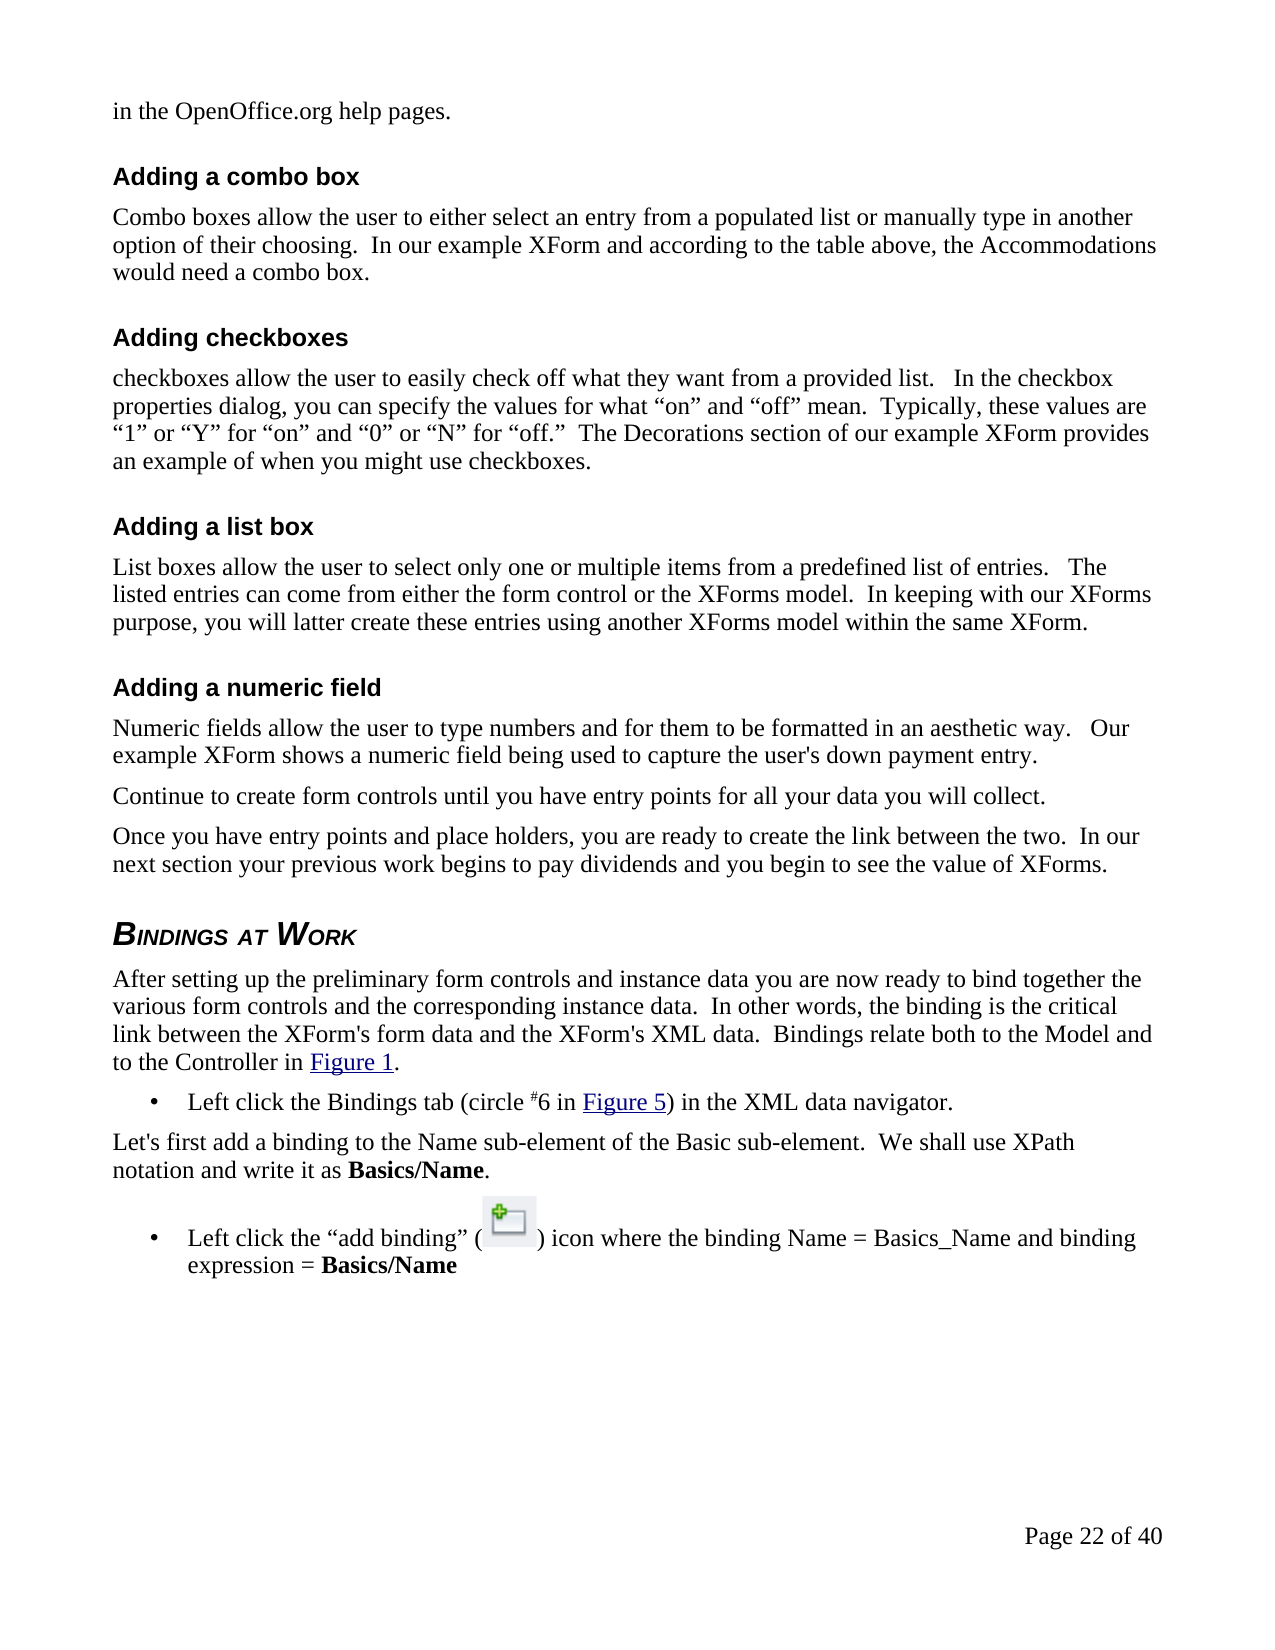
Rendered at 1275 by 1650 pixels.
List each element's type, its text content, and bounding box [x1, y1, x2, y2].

text Let's first add a binding to the Name sub-element of the Basic sub-element. We shall use XPath notation and write it as Basics/Name. [112, 1128, 1162, 1184]
text List boxes allow the user to select only one or multiple items from a predefined list of entries. The listed entries can come from either the form control or the XForms model. In keeping with our XForms purpose, you will latter create these entries using another XForms model within the same XForm. [112, 553, 1162, 636]
subtitle Bindings at Work [112, 915, 1162, 952]
text in the OpenOffice.org help pages. [112, 97, 1162, 125]
text checkboxes allow the user to easily check off what they want from a provided list. In the checkbox properties dialog, you can specify the values for what “on” and “off” mean. Typically, these values are “1” or “Y” for “on” and “0” or “N” for “off.” The Decorations section of our example XForm provides an example of when you might use checkboxes. [112, 364, 1162, 475]
list Left click the Bindings tab (circle #6 in Figure 5) in the XML data navigator. [150, 1088, 1162, 1116]
subtitle Adding a list box [112, 512, 1162, 540]
text Once you have entry points and place holders, you are ready to create the link between the two. In our next section your previous work begins to pay dividends and you begin to see the value of XForms. [112, 822, 1162, 877]
list Left click the “add binding” () icon where the binding Name = Basics_Name and binding expression = Basics/Name [150, 1196, 1162, 1279]
text Continue to create form controls until you have entry points for all your data you will collect. [112, 782, 1162, 809]
subtitle Adding checkboxes [112, 324, 1162, 352]
text Numeric fields allow the user to type numbers and for them to be formatted in an aesthetic way. Our example XForm shows a numeric field being used to capture the user's down payment entry. [112, 714, 1162, 769]
text Combo boxes allow the user to either select an entry from a populated list or manually type in another option of their choosing. In our example XForm and according to the table above, the Accommodations would need a combo box. [112, 203, 1162, 286]
text After setting up the preliminary form controls and instance data you are now ready to bind together the various form controls and the corresponding instance data. In other words, the binding is the critical link between the XForm's form data and the XForm's XML data. Bindings relate both to the Model and to the Controller in Figure 1. [112, 965, 1162, 1076]
subtitle Adding a numeric field [112, 673, 1162, 701]
picture [482, 1196, 537, 1247]
subtitle Adding a combo box [112, 163, 1162, 191]
